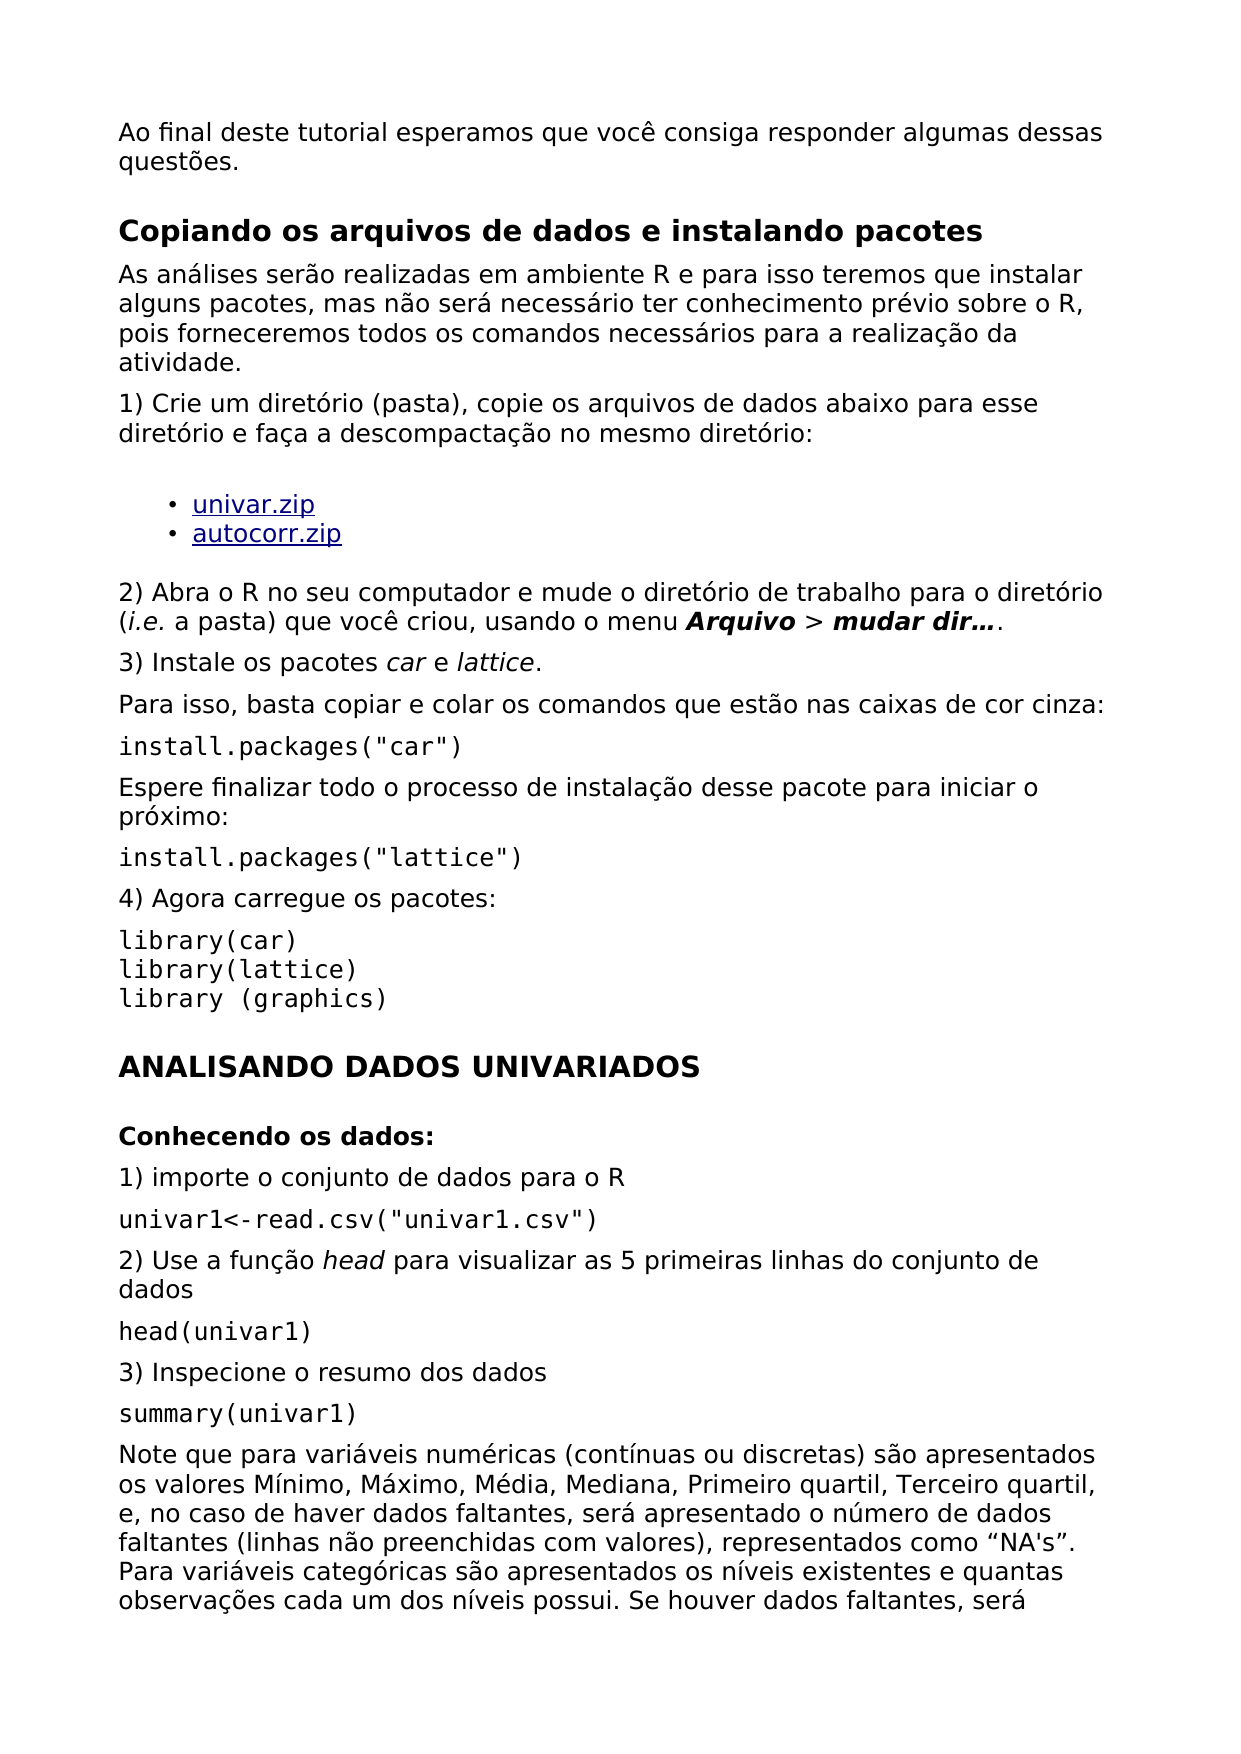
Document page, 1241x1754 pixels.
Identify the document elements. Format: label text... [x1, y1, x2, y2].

subtitle Copiando os arquivos de dados e instalando pacotes [118, 214, 1122, 248]
text Espere finalizar todo o processo de instalação desse pacote para iniciar o próximo: [118, 773, 1122, 831]
text 1) Crie um diretório (pasta), copie os arquivos de dados abaixo para esse diretório e faça a descompactação no mesmo diretório: [118, 389, 1122, 448]
text head(univar1) [118, 1317, 1122, 1346]
list autocorr.zip [177, 519, 1122, 548]
text Ao final deste tutorial esperamos que você consiga responder algumas dessas questões. [118, 118, 1122, 176]
text 1) importe o conjunto de dados para o R [118, 1164, 1122, 1193]
text 4) Agora carregue os pacotes: [118, 884, 1122, 914]
subtitle Conhecendo os dados: [118, 1122, 1122, 1151]
text install.packages("lattice") [118, 844, 1122, 873]
text As análises serão realizadas em ambiente R e para isso teremos que instalar alguns pacotes, mas não será necessário ter conhecimento prévio sobre o R, pois forneceremos todos os comandos necessários para a realização da atividade. [118, 260, 1122, 377]
text 2) Use a função head para visualizar as 5 primeiras linhas do conjunto de dados [118, 1246, 1122, 1304]
text 3) Instale os pacotes car e lattice. [118, 648, 1122, 678]
text library(car) library(lattice) library (graphics) [118, 926, 1122, 1014]
text summary(univar1) [118, 1400, 1122, 1429]
text install.packages("car") [118, 732, 1122, 761]
text univar1<-read.csv("univar1.csv") [118, 1205, 1122, 1234]
subtitle ANALISANDO DADOS UNIVARIADOS [118, 1051, 1122, 1084]
text Para isso, basta copiar e colar os comandos que estão nas caixas de cor cinza: [118, 690, 1122, 719]
list univar.zip [177, 490, 1122, 519]
text 2) Abra o R no seu computador e mude o diretório de trabalho para o diretório (i.e. a pasta) que você criou, usando o menu Arquivo > mudar dir…. [118, 578, 1122, 636]
text 3) Inspecione o resumo dos dados [118, 1358, 1122, 1387]
text Note que para variáveis numéricas (contínuas ou discretas) são apresentados os valores Mínimo, Máximo, Média, Mediana, Primeiro quartil, Terceiro quartil, e, no caso de haver dados faltantes, será apresentado o número de dados faltantes (linhas não preenchidas com valores), representados como “NA's”. Para variáveis categóricas são apresentados os níveis existentes e quantas observações cada um dos níveis possui. Se houver dados faltantes, será [118, 1441, 1122, 1616]
